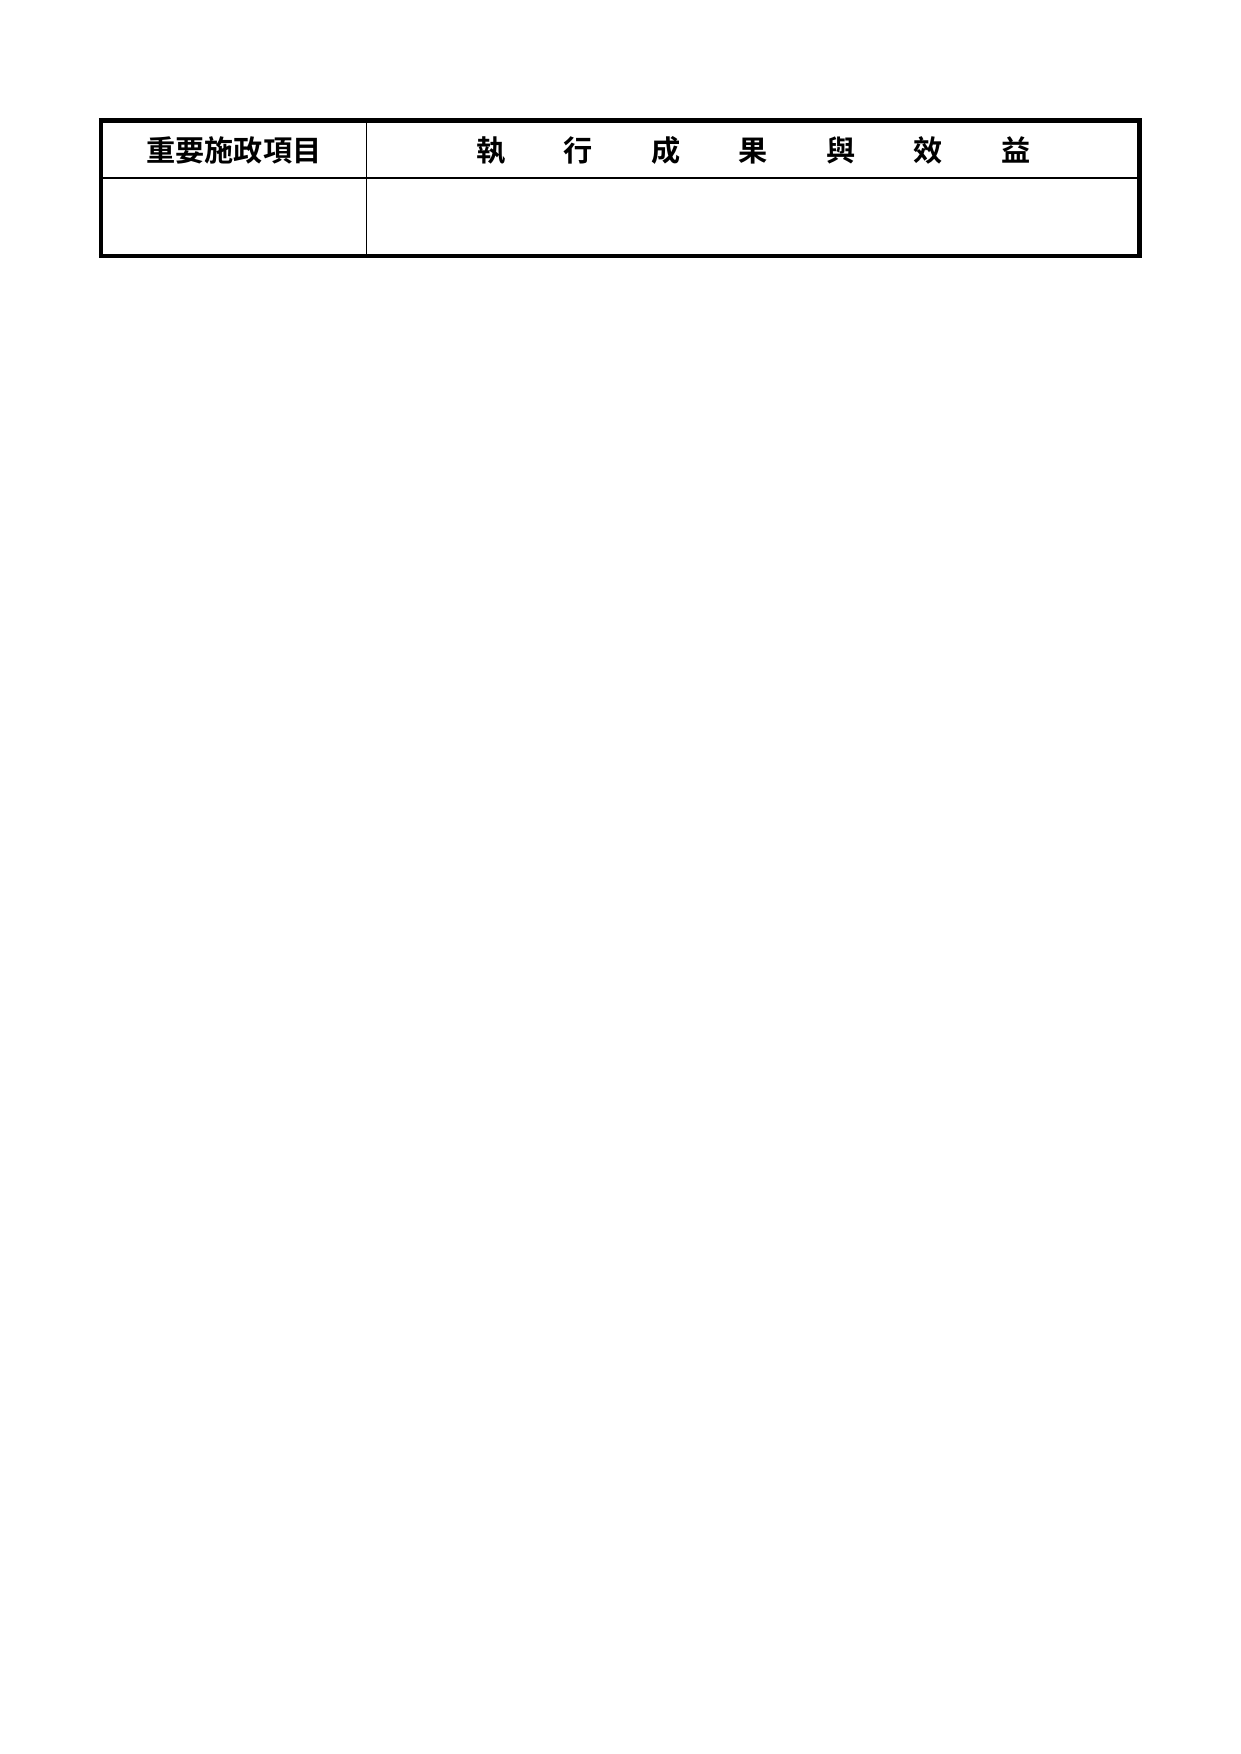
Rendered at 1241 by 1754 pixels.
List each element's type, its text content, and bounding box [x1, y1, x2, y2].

table_header 執 行 成 果 與 效 益 [367, 123, 1137, 177]
table_cell [103, 179, 366, 254]
table_header 重要施政項目 [103, 123, 366, 177]
table_cell [367, 179, 1137, 254]
